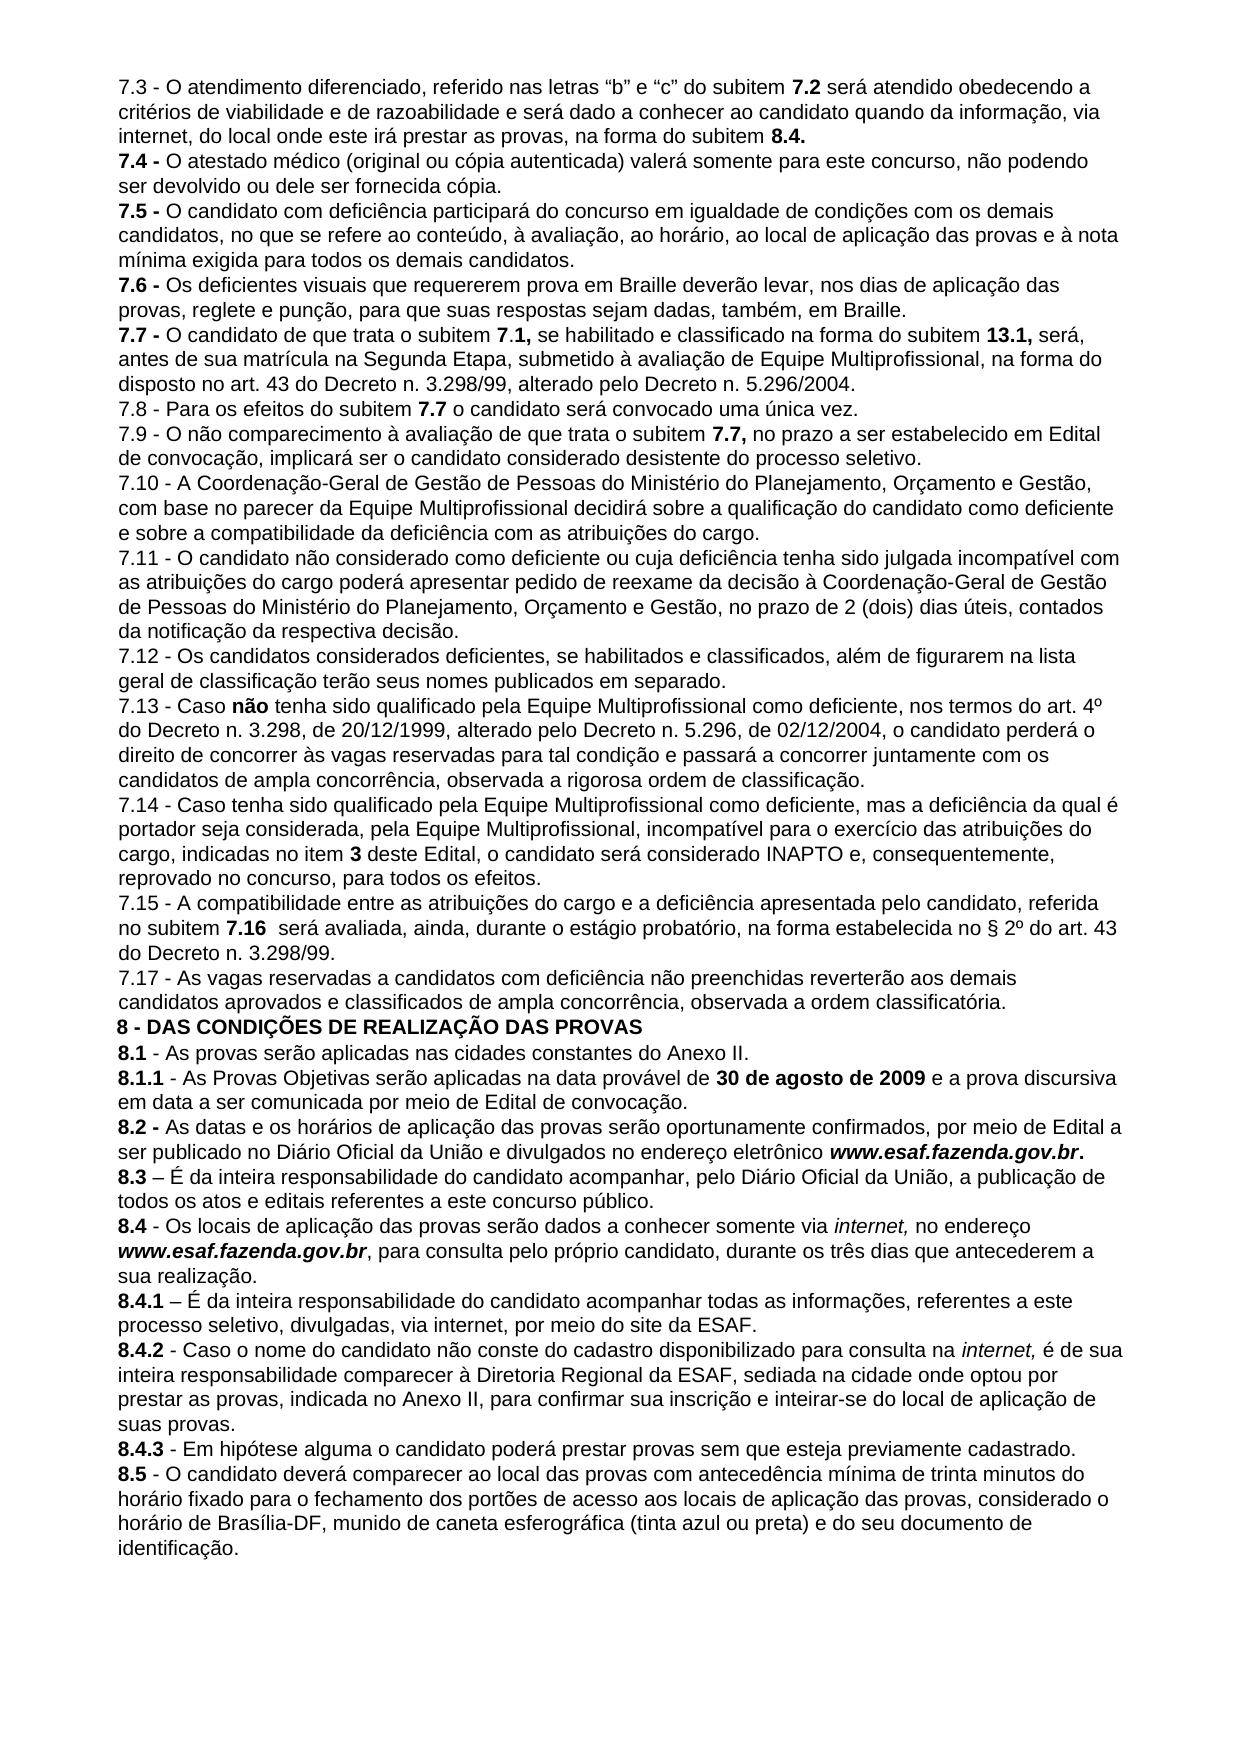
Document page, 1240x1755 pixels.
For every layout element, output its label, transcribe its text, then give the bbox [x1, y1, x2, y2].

text 7.14 - Caso tenha sido qualificado pela Equipe Multiprofissional como deficiente, mas a deficiência da qual é portador seja considerada, pela Equipe Multiprofissional, incompatível para o exercício das atribuições do cargo, indicadas no item 3 deste Edital, o candidato será considerado INAPTO e, consequentemente, reprovado no concurso, para todos os efeitos. [118, 792, 1123, 890]
text 7.6 - Os deficientes visuais que requererem prova em Braille deverão levar, nos dias de aplicação das provas, reglete e punção, para que suas respostas sejam dadas, também, em Braille. [118, 273, 1123, 321]
text 7.11 - O candidato não considerado como deficiente ou cuja deficiência tenha sido julgada incompatível com as atribuições do cargo poderá apresentar pedido de reexame da decisão à Coordenação-Geral de Gestão de Pessoas do Ministério do Planejamento, Orçamento e Gestão, no prazo de 2 (dois) dias úteis, contados da notificação da respectiva decisão. [118, 545, 1123, 643]
subtitle 8 - DAS CONDIÇÕES DE REALIZAÇÃO DAS PROVAS [116, 1015, 1123, 1039]
text 7.10 - A Coordenação-Geral de Gestão de Pessoas do Ministério do Planejamento, Orçamento e Gestão, com base no parecer da Equipe Multiprofissional decidirá sobre a qualificação do candidato como deficiente e sobre a compatibilidade da deficiência com as atribuições do cargo. [118, 471, 1123, 544]
text 7.12 - Os candidatos considerados deficientes, se habilitados e classificados, além de figurarem na lista geral de classificação terão seus nomes publicados em separado. [118, 644, 1123, 693]
text 8.4.1 – É da inteira responsabilidade do candidato acompanhar todas as informações, referentes a este processo seletivo, divulgadas, via internet, por meio do site da ESAF. [118, 1288, 1123, 1337]
text 8.4 - Os locais de aplicação das provas serão dados a conhecer somente via internet, no endereço www.esaf.fazenda.gov.br, para consulta pelo próprio candidato, durante os três dias que antecederem a sua realização. [118, 1214, 1123, 1287]
text 7.13 - Caso não tenha sido qualificado pela Equipe Multiprofissional como deficiente, nos termos do art. 4º do Decreto n. 3.298, de 20/12/1999, alterado pelo Decreto n. 5.296, de 02/12/2004, o candidato perderá o direito de concorrer às vagas reservadas para tal condição e passará a concorrer juntamente com os candidatos de ampla concorrência, observada a rigorosa ordem de classificação. [118, 694, 1123, 791]
text 8.4.2 - Caso o nome do candidato não conste do cadastro disponibilizado para consulta na internet, é de sua inteira responsabilidade comparecer à Diretoria Regional da ESAF, sediada na cidade onde optou por prestar as provas, indicada no Anexo II, para confirmar sua inscrição e inteirar-se do local de aplicação de suas provas. [118, 1338, 1123, 1436]
text 8.2 - As datas e os horários de aplicação das provas serão oportunamente confirmados, por meio de Edital a ser publicado no Diário Oficial da União e divulgados no endereço eletrônico www.esaf.fazenda.gov.br. [118, 1115, 1123, 1164]
text 8.5 - O candidato deverá comparecer ao local das provas com antecedência mínima de trinta minutos do horário fixado para o fechamento dos portões de acesso aos locais de aplicação das provas, considerado o horário de Brasília-DF, munido de caneta esferográfica (tinta azul ou preta) e do seu documento de identificação. [118, 1462, 1123, 1559]
text 8.4.3 - Em hipótese alguma o candidato poderá prestar provas sem que esteja previamente cadastrado. [118, 1437, 1123, 1461]
text 7.7 - O candidato de que trata o subitem 7.1, se habilitado e classificado na forma do subitem 13.1, será, antes de sua matrícula na Segunda Etapa, submetido à avaliação de Equipe Multiprofissional, na forma do disposto no art. 43 do Decreto n. 3.298/99, alterado pelo Decreto n. 5.296/2004. [118, 322, 1123, 396]
text 7.9 - O não comparecimento à avaliação de que trata o subitem 7.7, no prazo a ser estabelecido em Edital de convocação, implicará ser o candidato considerado desistente do processo seletivo. [118, 422, 1123, 470]
text 8.1 - As provas serão aplicadas nas cidades constantes do Anexo II. [118, 1041, 1123, 1064]
text 7.3 - O atendimento diferenciado, referido nas letras “b” e “c” do subitem 7.2 será atendido obedecendo a critérios de viabilidade e de razoabilidade e será dado a conhecer ao candidato quando da informação, via internet, do local onde este irá prestar as provas, na forma do subitem 8.4. [118, 75, 1123, 148]
text 7.17 - As vagas reservadas a candidatos com deficiência não preenchidas reverterão aos demais candidatos aprovados e classificados de ampla concorrência, observada a ordem classificatória. [118, 965, 1123, 1014]
text 7.5 - O candidato com deficiência participará do concurso em igualdade de condições com os demais candidatos, no que se refere ao conteúdo, à avaliação, ao horário, ao local de aplicação das provas e à nota mínima exigida para todos os demais candidatos. [118, 199, 1123, 272]
text 7.4 - O atestado médico (original ou cópia autenticada) valerá somente para este concurso, não podendo ser devolvido ou dele ser fornecida cópia. [118, 149, 1123, 198]
text 7.15 - A compatibilidade entre as atribuições do cargo e a deficiência apresentada pelo candidato, referida no subitem 7.16 será avaliada, ainda, durante o estágio probatório, na forma estabelecida no § 2º do art. 43 do Decreto n. 3.298/99. [118, 891, 1123, 964]
text 8.1.1 - As Provas Objetivas serão aplicadas na data provável de 30 de agosto de 2009 e a prova discursiva em data a ser comunicada por meio de Edital de convocação. [118, 1066, 1123, 1114]
text 8.3 – É da inteira responsabilidade do candidato acompanhar, pelo Diário Oficial da União, a publicação de todos os atos e editais referentes a este concurso público. [118, 1165, 1123, 1213]
list 7.8 - Para os efeitos do subitem 7.7 o candidato será convocado uma única vez. [118, 397, 1123, 421]
